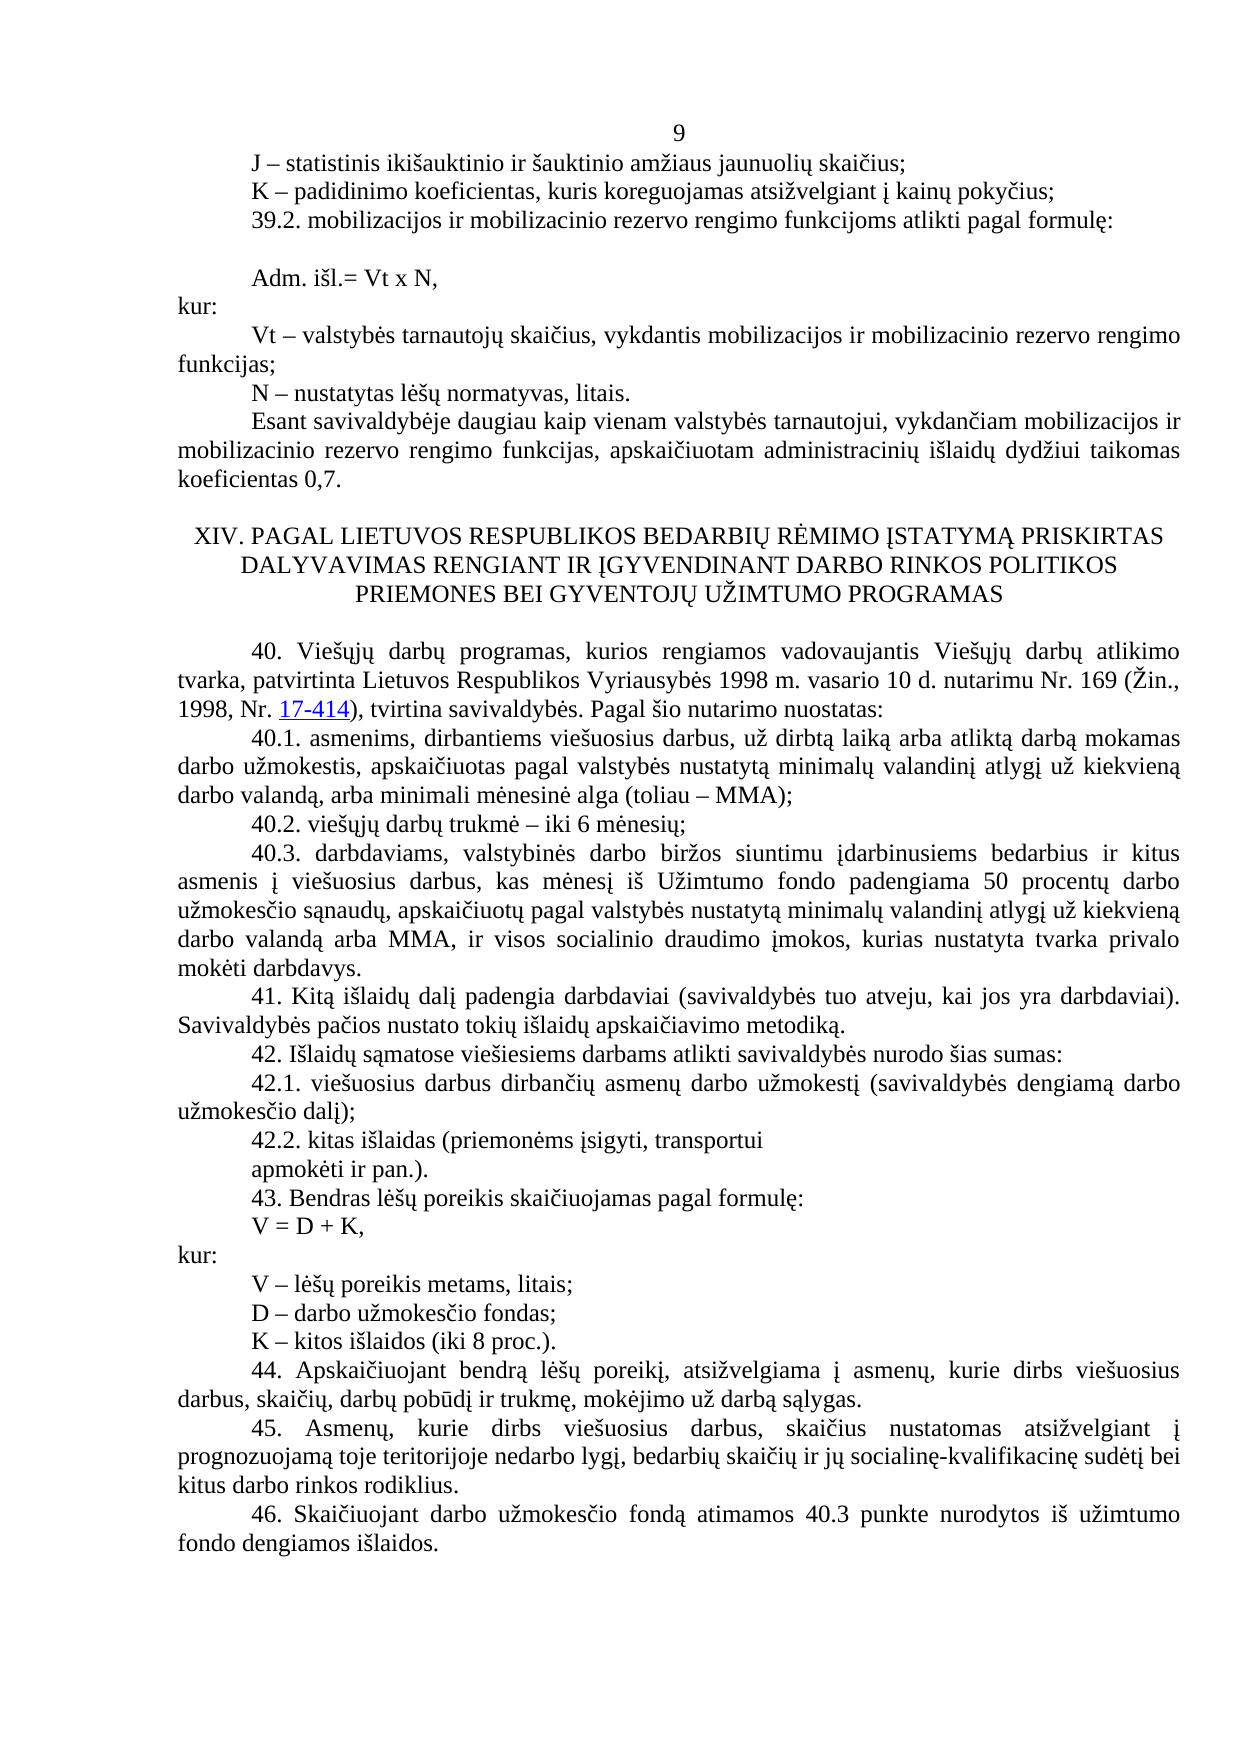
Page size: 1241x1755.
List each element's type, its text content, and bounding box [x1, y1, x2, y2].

text 40.3. darbdaviams, valstybinės darbo biržos siuntimu įdarbinusiems bedarbius ir kitus asmenis į viešuosius darbus, kas mėnesį iš Užimtumo fondo padengiama 50 procentų darbo užmokesčio sąnaudų, apskaičiuotų pagal valstybės nustatytą minimalų valandinį atlygį už kiekvieną darbo valandą arba MMA, ir visos socialinio draudimo įmokos, kurias nustatyta tvarka privalo mokėti darbdavys. [177, 838, 1181, 981]
text 42. Išlaidų sąmatose viešiesiems darbams atlikti savivaldybės nurodo šias sumas: [177, 1039, 1181, 1068]
text 45. Asmenų, kurie dirbs viešuosius darbus, skaičius nustatomas atsižvelgiant į prognozuojamą toje teritorijoje nedarbo lygį, bedarbių skaičių ir jų socialinę-kvalifikacinę sudėtį bei kitus darbo rinkos rodiklius. [177, 1413, 1181, 1499]
text K – padidinimo koeficientas, kuris koreguojamas atsižvelgiant į kainų pokyčius; [177, 176, 1181, 205]
text K – kitos išlaidos (iki 8 proc.). [177, 1326, 1181, 1355]
text 40. Viešųjų darbų programas, kurios rengiamos vadovaujantis Viešųjų darbų atlikimo tvarka, patvirtinta Lietuvos Respublikos Vyriausybės 1998 m. vasario 10 d. nutarimu Nr. 169 (Žin., 1998, Nr. 17-414), tvirtina savivaldybės. Pagal šio nutarimo nuostatas: [177, 636, 1181, 723]
text kur: [177, 291, 1181, 320]
text 40.2. viešųjų darbų trukmė – iki 6 mėnesių; [177, 809, 1181, 838]
text D – darbo užmokesčio fondas; [177, 1298, 1181, 1326]
text kur: [177, 1240, 1181, 1269]
text 44. Apskaičiuojant bendrą lėšų poreikį, atsižvelgiama į asmenų, kurie dirbs viešuosius darbus, skaičių, darbų pobūdį ir trukmę, mokėjimo už darbą sąlygas. [177, 1355, 1181, 1413]
text J – statistinis ikišauktinio ir šauktinio amžiaus jaunuolių skaičius; [177, 148, 1181, 176]
text Adm. išl.= Vt x N, [177, 263, 1181, 291]
text N – nustatytas lėšų normatyvas, litais. [177, 378, 1181, 406]
text V = D + K, [177, 1211, 1181, 1240]
text 39.2. mobilizacijos ir mobilizacinio rezervo rengimo funkcijoms atlikti pagal formulę: [177, 205, 1181, 234]
text 42.2. kitas išlaidas (priemonėms įsigyti, transportui [177, 1125, 1181, 1154]
text Esant savivaldybėje daugiau kaip vienam valstybės tarnautojui, vykdančiam mobilizacijos ir mobilizacinio rezervo rengimo funkcijas, apskaičiuotam administracinių išlaidų dydžiui taikomas koeficientas 0,7. [177, 406, 1181, 493]
text 42.1. viešuosius darbus dirbančių asmenų darbo užmokestį (savivaldybės dengiamą darbo užmokesčio dalį); [177, 1068, 1181, 1125]
text 41. Kitą išlaidų dalį padengia darbdaviai (savivaldybės tuo atveju, kai jos yra darbdaviai). Savivaldybės pačios nustato tokių išlaidų apskaičiavimo metodiką. [177, 981, 1181, 1039]
text V – lėšų poreikis metams, litais; [177, 1269, 1181, 1298]
text Vt – valstybės tarnautojų skaičius, vykdantis mobilizacijos ir mobilizacinio rezervo rengimo funkcijas; [177, 320, 1181, 378]
text 43. Bendras lėšų poreikis skaičiuojamas pagal formulę: [177, 1183, 1181, 1211]
text 40.1. asmenims, dirbantiems viešuosius darbus, už dirbtą laiką arba atliktą darbą mokamas darbo užmokestis, apskaičiuotas pagal valstybės nustatytą minimalų valandinį atlygį už kiekvieną darbo valandą, arba minimali mėnesinė alga (toliau – MMA); [177, 723, 1181, 809]
text 46. Skaičiuojant darbo užmokesčio fondą atimamos 40.3 punkte nurodytos iš užimtumo fondo dengiamos išlaidos. [177, 1499, 1181, 1556]
text apmokėti ir pan.). [177, 1154, 1181, 1183]
text XIV. PAGAL LIETUVOS RESPUBLIKOS BEDARBIŲ RĖMIMO ĮSTATYMĄ PRISKIRTAS DALYVAVIMAS RENGIANT IR ĮGYVENDINANT DARBO RINKOS POLITIKOS PRIEMONES BEI GYVENTOJŲ UŽIMTUMO PROGRAMAS [177, 521, 1181, 608]
